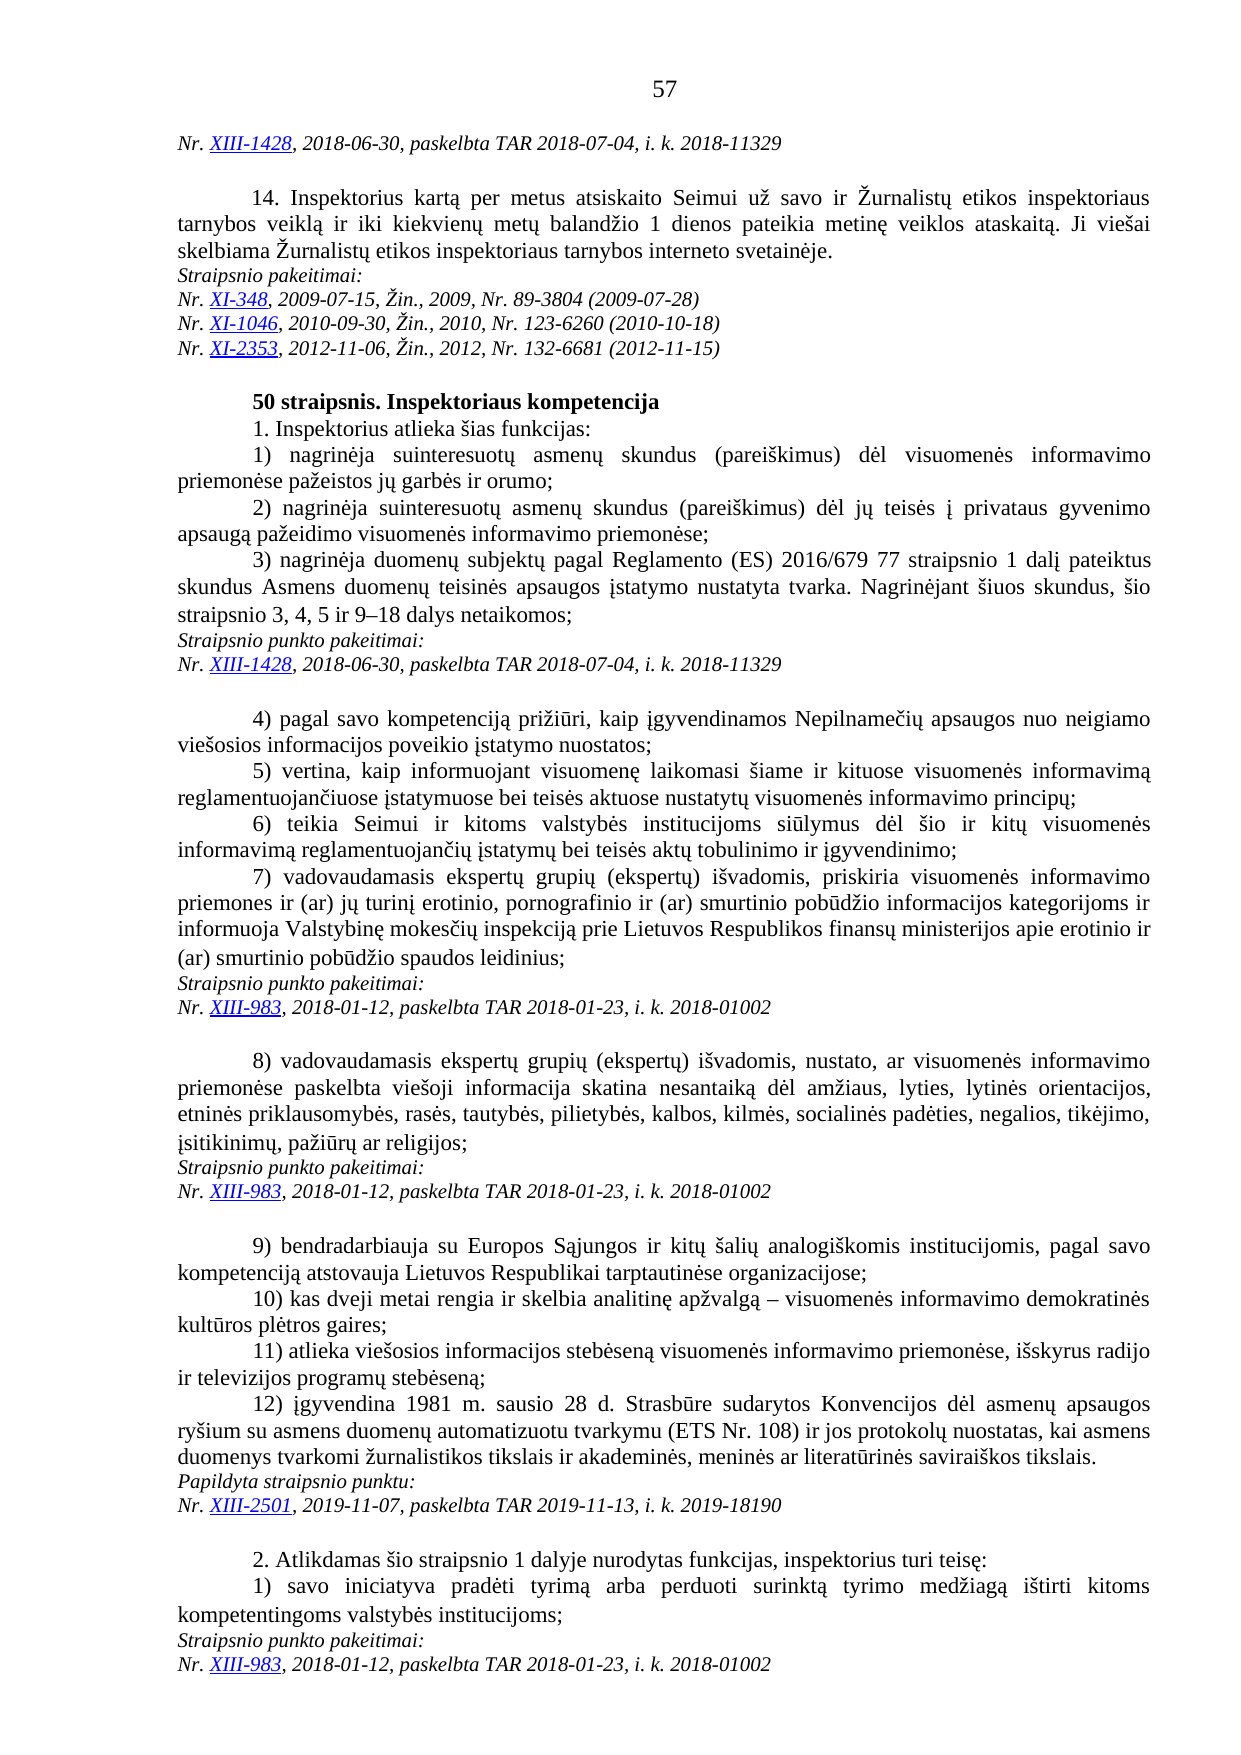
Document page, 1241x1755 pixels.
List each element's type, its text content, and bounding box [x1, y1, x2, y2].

text Straipsnio punkto pakeitimai: [177, 1155, 1152, 1179]
text 10) kas dveji metai rengia ir skelbia analitinę apžvalgą – visuomenės informavimo demokratinės kultūros plėtros gaires; [177, 1285, 1152, 1338]
text 7) vadovaudamasis ekspertų grupių (ekspertų) išvadomis, priskiria visuomenės informavimo priemones ir (ar) jų turinį erotinio, pornografinio ir (ar) smurtinio pobūdžio informacijos kategorijoms ir informuoja Valstybinę mokesčių inspekciją prie Lietuvos Respublikos finansų ministerijos apie erotinio ir (ar) smurtinio pobūdžio spaudos leidinius; [177, 863, 1152, 971]
text 1) nagrinėja suinteresuotų asmenų skundus (pareiškimus) dėl visuomenės informavimo priemonėse pažeistos jų garbės ir orumo; [177, 441, 1152, 494]
text 11) atlieka viešosios informacijos stebėseną visuomenės informavimo priemonėse, išskyrus radijo ir televizijos programų stebėseną; [177, 1338, 1152, 1390]
text 8) vadovaudamasis ekspertų grupių (ekspertų) išvadomis, nustato, ar visuomenės informavimo priemonėse paskelbta viešoji informacija skatina nesantaiką dėl amžiaus, lyties, lytinės orientacijos, etninės priklausomybės, rasės, tautybės, pilietybės, kalbos, kilmės, socialinės padėties, negalios, tikėjimo, įsitikinimų, pažiūrų ar religijos; [177, 1047, 1152, 1155]
text 3) nagrinėja duomenų subjektų pagal Reglamento (ES) 2016/679 77 straipsnio 1 dalį pateiktus skundus Asmens duomenų teisinės apsaugos įstatymo nustatyta tvarka. Nagrinėjant šiuos skundus, šio straipsnio 3, 4, 5 ir 9–18 dalys netaikomos; [177, 546, 1152, 628]
text 5) vertina, kaip informuojant visuomenę laikomasi šiame ir kituose visuomenės informavimą reglamentuojančiuose įstatymuose bei teisės aktuose nustatytų visuomenės informavimo principų; [177, 757, 1152, 810]
text Nr. XI-2353, 2012-11-06, Žin., 2012, Nr. 132-6681 (2012-11-15) [177, 335, 1152, 359]
text Nr. XIII-2501, 2019-11-07, paskelbta TAR 2019-11-13, i. k. 2019-18190 [177, 1493, 1152, 1517]
text Straipsnio punkto pakeitimai: [177, 971, 1152, 995]
text Straipsnio punkto pakeitimai: [177, 628, 1152, 652]
text 12) įgyvendina 1981 m. sausio 28 d. Strasbūre sudarytos Konvencijos dėl asmenų apsaugos ryšium su asmens duomenų automatizuotu tvarkymu (ETS Nr. 108) ir jos protokolų nuostatas, kai asmens duomenys tvarkomi žurnalistikos tikslais ir akademinės, meninės ar literatūrinės saviraiškos tikslais. [177, 1390, 1152, 1469]
text 14. Inspektorius kartą per metus atsiskaito Seimui už savo ir Žurnalistų etikos inspektoriaus tarnybos veiklą ir iki kiekvienų metų balandžio 1 dienos pateikia metinę veiklos ataskaitą. Ji viešai skelbiama Žurnalistų etikos inspektoriaus tarnybos interneto svetainėje. [177, 184, 1152, 263]
text 4) pagal savo kompetenciją prižiūri, kaip įgyvendinamos Nepilnamečių apsaugos nuo neigiamo viešosios informacijos poveikio įstatymo nuostatos; [177, 705, 1152, 757]
text Straipsnio punkto pakeitimai: [177, 1628, 1152, 1652]
text Nr. XI-348, 2009-07-15, Žin., 2009, Nr. 89-3804 (2009-07-28) [177, 287, 1152, 311]
text Nr. XIII-1428, 2018-06-30, paskelbta TAR 2018-07-04, i. k. 2018-11329 [177, 131, 1152, 155]
text 50 straipsnis. Inspektoriaus kompetencija [177, 388, 1152, 414]
text 9) bendradarbiauja su Europos Sąjungos ir kitų šalių analogiškomis institucijomis, pagal savo kompetenciją atstovauja Lietuvos Respublikai tarptautinėse organizacijose; [177, 1232, 1152, 1285]
text Papildyta straipsnio punktu: [177, 1469, 1152, 1493]
text Nr. XIII-983, 2018-01-12, paskelbta TAR 2018-01-23, i. k. 2018-01002 [177, 1179, 1152, 1203]
text 1. Inspektorius atlieka šias funkcijas: [177, 414, 1152, 441]
text 2. Atlikdamas šio straipsnio 1 dalyje nurodytas funkcijas, inspektorius turi teisę: [177, 1546, 1152, 1573]
text 2) nagrinėja suinteresuotų asmenų skundus (pareiškimus) dėl jų teisės į privataus gyvenimo apsaugą pažeidimo visuomenės informavimo priemonėse; [177, 494, 1152, 546]
text Straipsnio pakeitimai: [177, 263, 1152, 287]
text 1) savo iniciatyva pradėti tyrimą arba perduoti surinktą tyrimo medžiagą ištirti kitoms kompetentingoms valstybės institucijoms; [177, 1573, 1152, 1628]
text Nr. XIII-983, 2018-01-12, paskelbta TAR 2018-01-23, i. k. 2018-01002 [177, 1652, 1152, 1676]
text Nr. XIII-1428, 2018-06-30, paskelbta TAR 2018-07-04, i. k. 2018-11329 [177, 652, 1152, 676]
text Nr. XI-1046, 2010-09-30, Žin., 2010, Nr. 123-6260 (2010-10-18) [177, 311, 1152, 335]
text Nr. XIII-983, 2018-01-12, paskelbta TAR 2018-01-23, i. k. 2018-01002 [177, 995, 1152, 1019]
text 6) teikia Seimui ir kitoms valstybės institucijoms siūlymus dėl šio ir kitų visuomenės informavimą reglamentuojančių įstatymų bei teisės aktų tobulinimo ir įgyvendinimo; [177, 810, 1152, 863]
